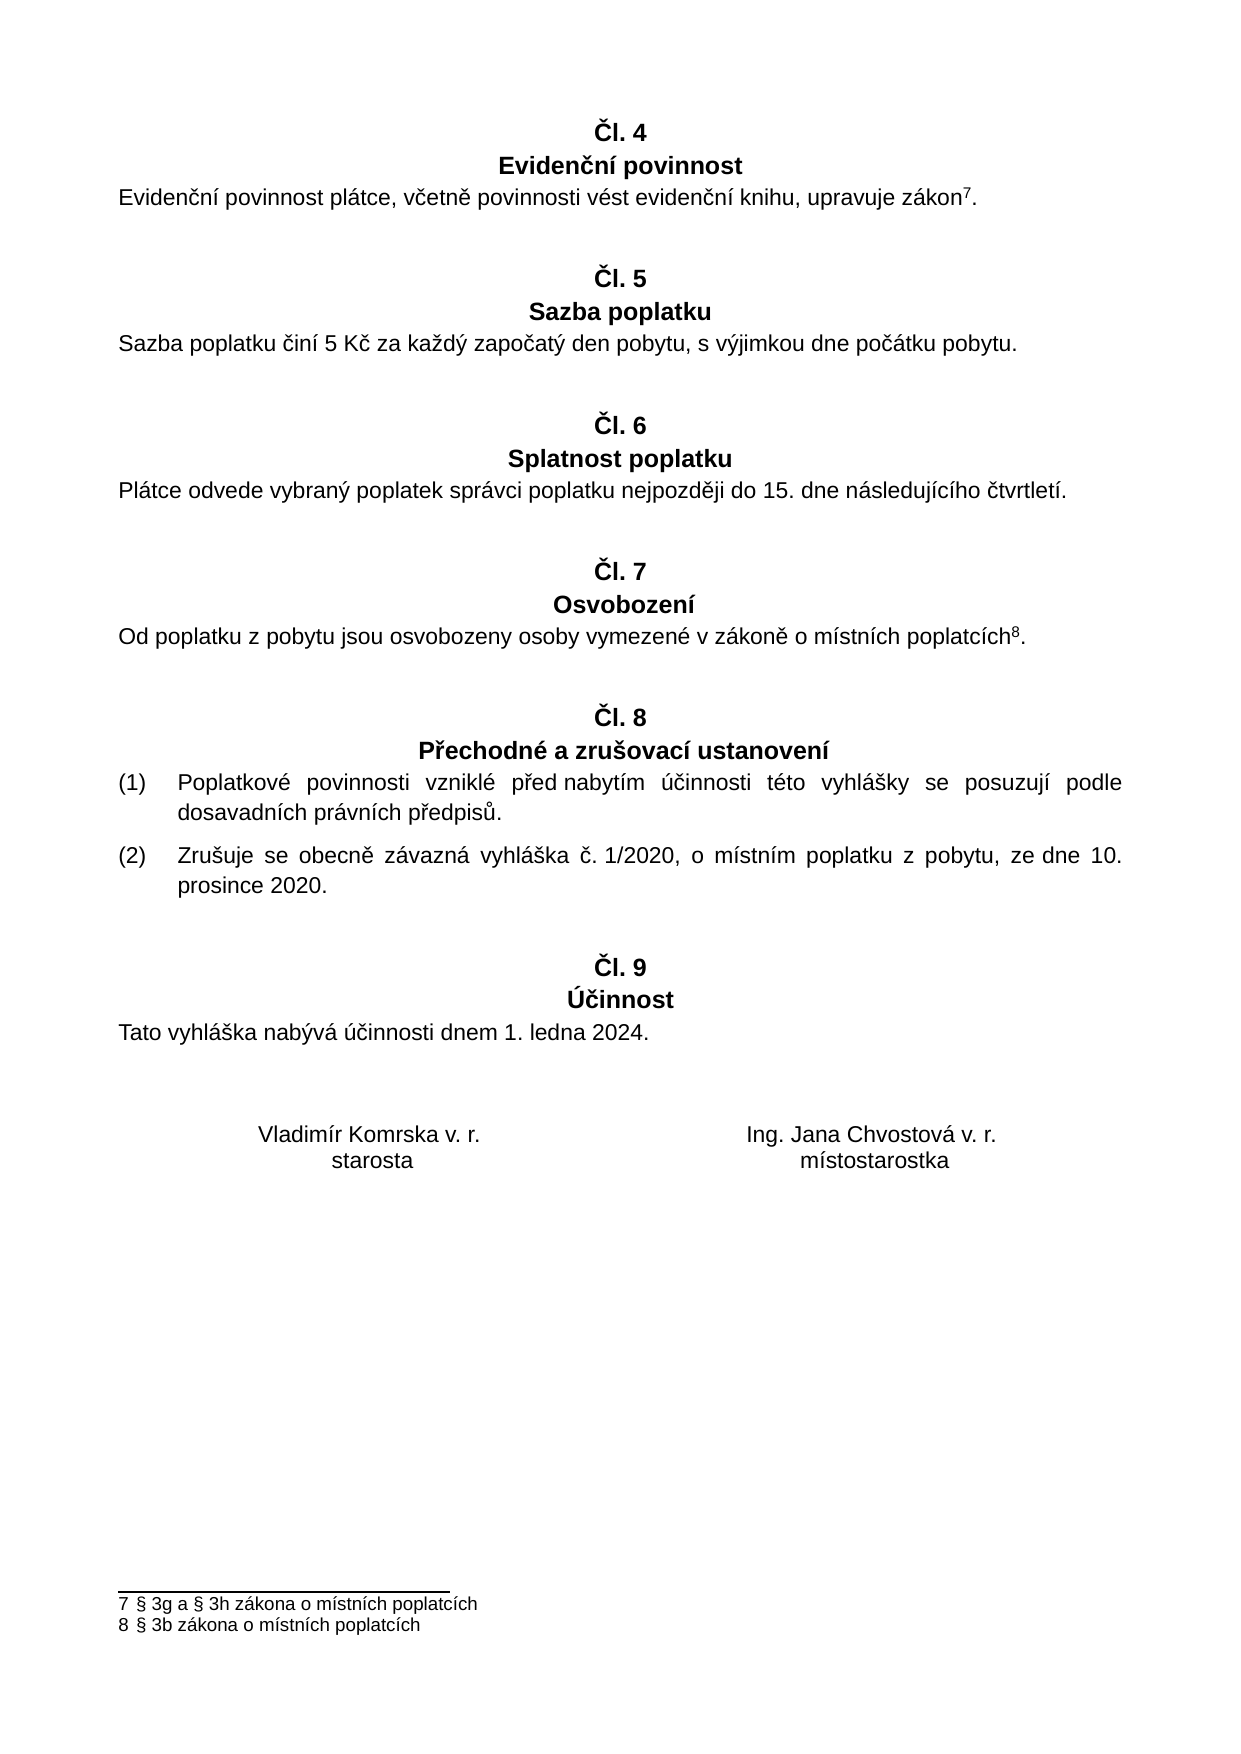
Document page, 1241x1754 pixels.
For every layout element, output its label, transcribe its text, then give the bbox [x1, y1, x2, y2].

subtitle Čl. 4 Evidenční povinnost [118, 118, 1122, 180]
subtitle Čl. 9 Účinnost [118, 952, 1122, 1014]
table_header Vladimír Komrska v. r. starosta [118, 1061, 620, 1179]
subtitle Čl. 6 Splatnost poplatku [118, 411, 1122, 472]
table_cell [118, 1179, 620, 1297]
list Zrušuje se obecně závazná vyhláška č. 1/2020, o místním poplatku z pobytu, ze dne 10. prosince 2020. [118, 842, 1122, 899]
text Evidenční povinnost plátce, včetně povinnosti vést evidenční knihu, upravuje zákon. [118, 184, 1122, 211]
subtitle Čl. 5 Sazba poplatku [118, 264, 1122, 326]
table_cell [620, 1179, 1122, 1297]
subtitle Čl. 7 Osvobození [118, 557, 1122, 619]
text § 3g a § 3h zákona o místních poplatcích [118, 1592, 1122, 1614]
text Plátce odvede vybraný poplatek správci poplatku nejpozději do 15. dne následujícího čtvrtletí. [118, 477, 1122, 503]
text § 3b zákona o místních poplatcích [118, 1614, 1122, 1635]
text Tato vyhláška nabývá účinnosti dnem 1. ledna 2024. [118, 1018, 1122, 1045]
subtitle Čl. 8 Přechodné a zrušovací ustanovení [118, 703, 1122, 765]
text Sazba poplatku činí 5 Kč za každý započatý den pobytu, s výjimkou dne počátku pobytu. [118, 330, 1122, 357]
table_header Ing. Jana Chvostová v. r. místostarostka [620, 1061, 1122, 1179]
list Poplatkové povinnosti vzniklé před nabytím účinnosti této vyhlášky se posuzují podle dosavadních právních předpisů. [118, 769, 1122, 826]
text Od poplatku z pobytu jsou osvobozeny osoby vymezené v zákoně o místních poplatcích. [118, 623, 1122, 649]
